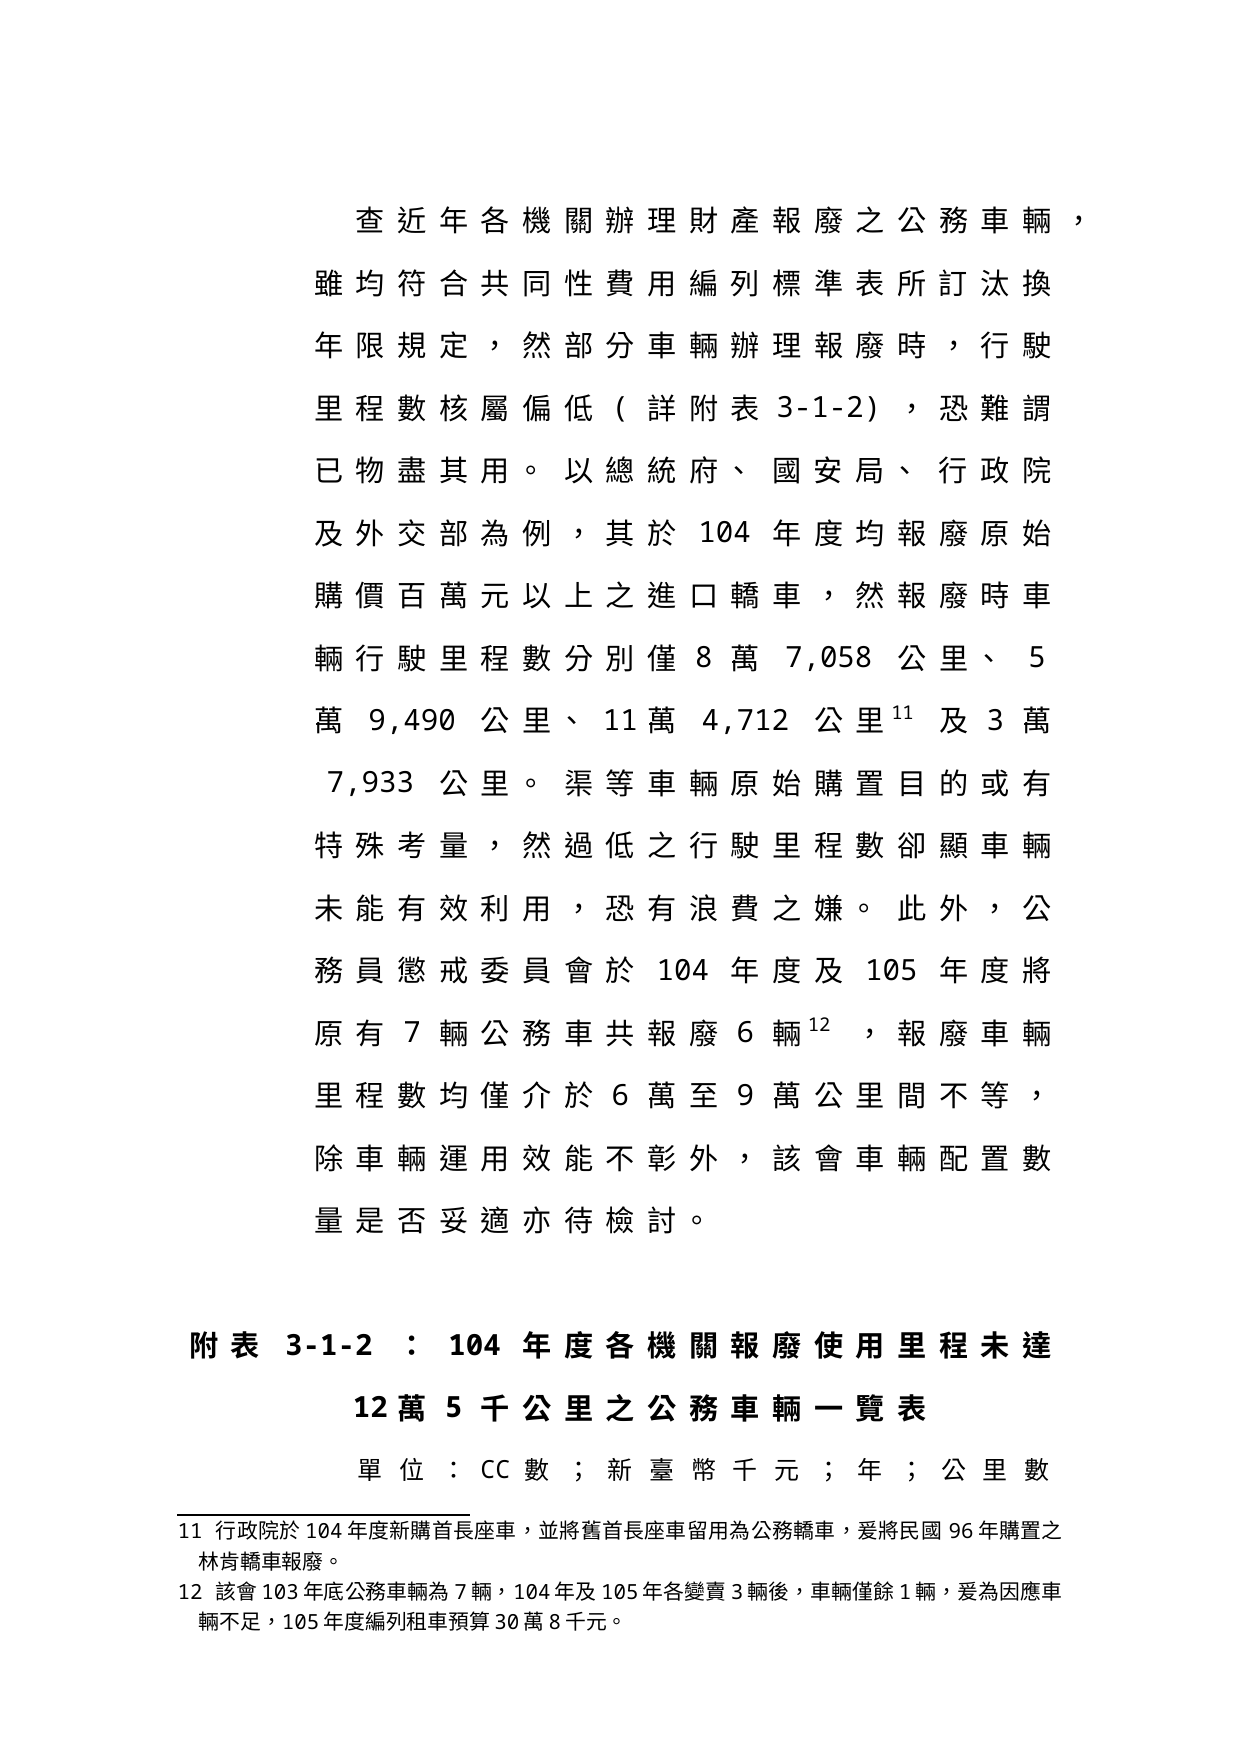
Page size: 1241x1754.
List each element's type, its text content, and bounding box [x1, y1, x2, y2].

text 行政院於104年度新購首長座車，並將舊首長座車留用為公務轎車，爰將民國96年購置之林肯轎車報廢。 [177, 1515, 1063, 1575]
text 查近年各機關辦理財產報廢之公務車輛，雖均符合共同性費用編列標準表所訂汰換年限規定，然部分車輛辦理報廢時，行駛里程數核屬偏低(詳附表3-1-2)，恐難謂已物盡其用。以總統府、國安局、行政院及外交部為例，其於104年度均報廢原始購價百萬元以上之進口轎車，然報廢時車輛行駛里程數分別僅8萬7,058公里、5萬9,490公里、11萬4,712公里及3萬7,933公里。渠等車輛原始購置目的或有特殊考量，然過低之行駛里程數卻顯車輛未能有效利用，恐有浪費之嫌。此外，公務員懲戒委員會於104年度及105年度將原有7輛公務車共報廢6輛，報廢車輛里程數均僅介於6萬至9萬公里間不等，除車輛運用效能不彰外，該會車輛配置數量是否妥適亦待檢討。 [271, 177, 1058, 1240]
text 該會103年底公務車輛為7輛，104年及105年各變賣3輛後，車輛僅餘1輛，爰為因應車輛不足，105年度編列租車預算30萬8千元。 [177, 1575, 1063, 1636]
text 附表3-1-2：104年度各機關報廢使用里程未達12萬5千公里之公務車輛一覽表 單位：CC數；新臺幣千元；年；公里數 [183, 1302, 1058, 1490]
